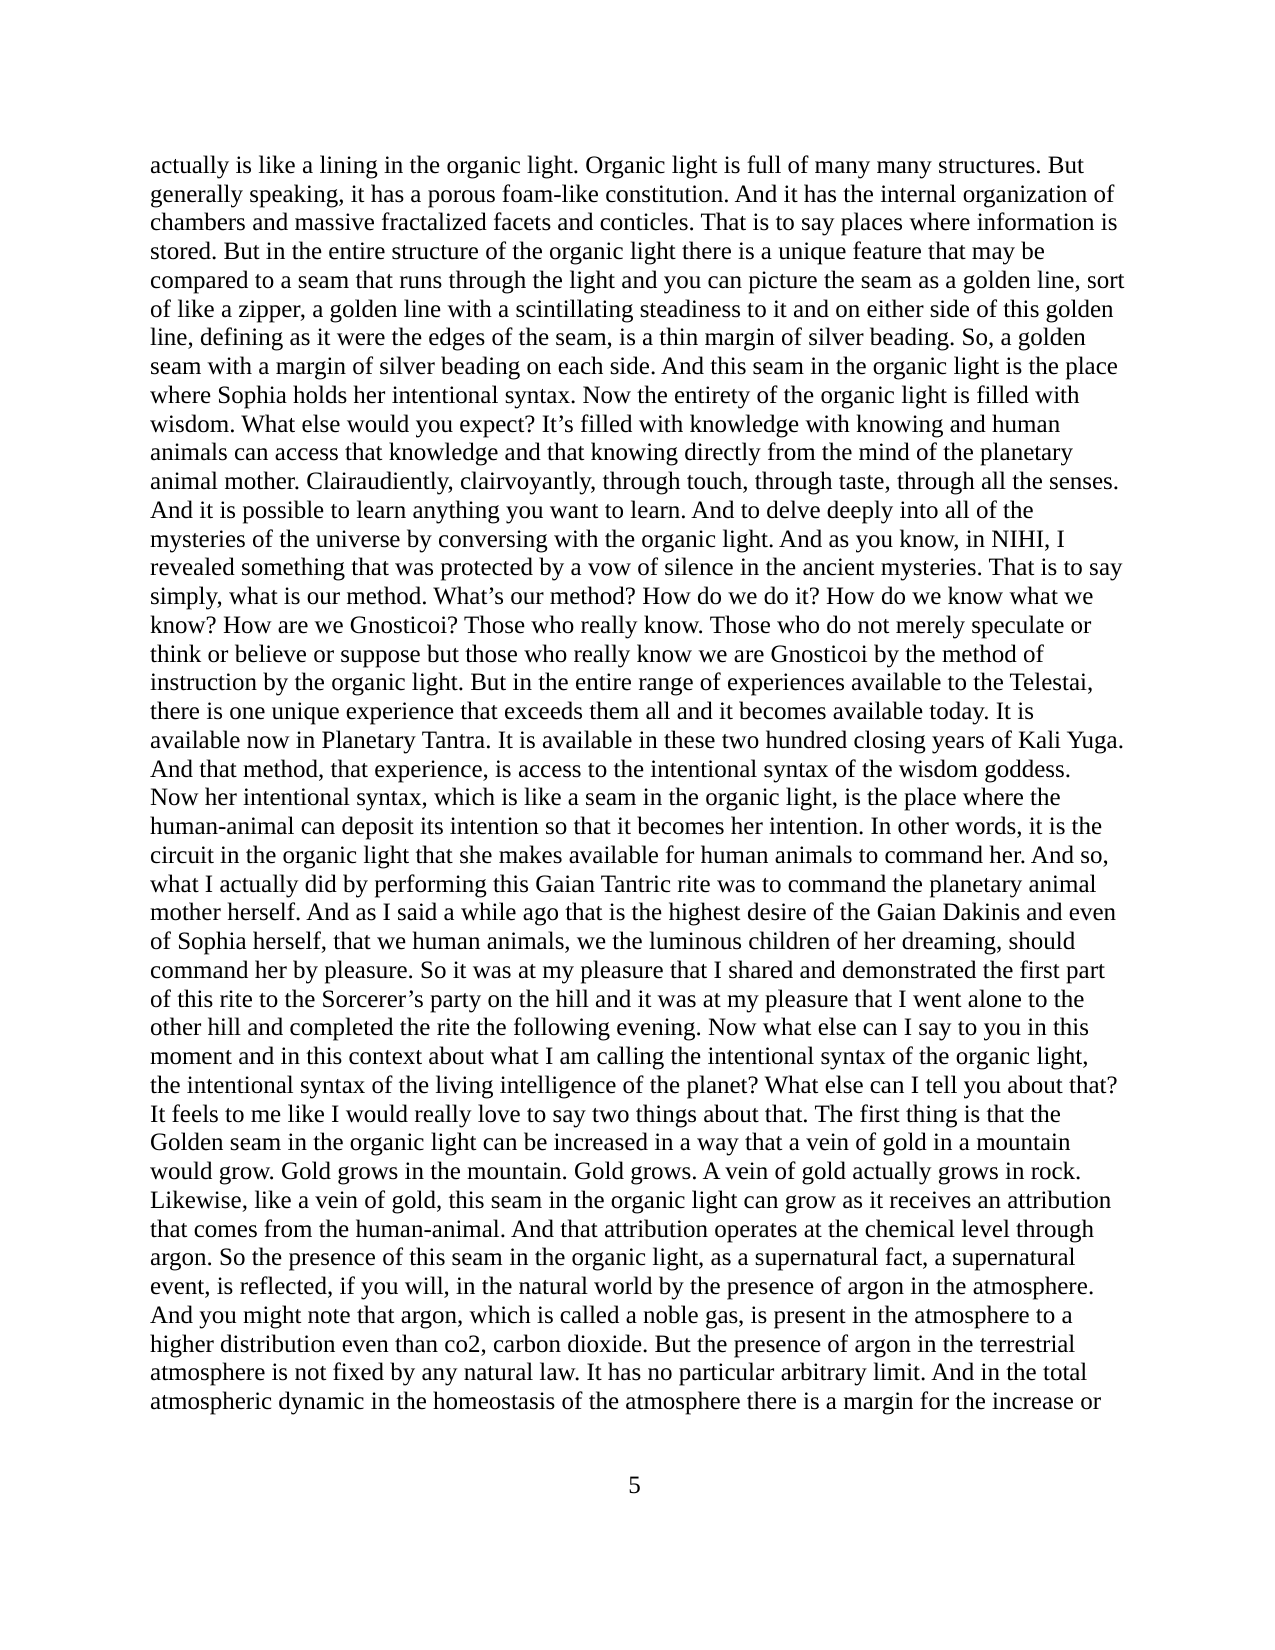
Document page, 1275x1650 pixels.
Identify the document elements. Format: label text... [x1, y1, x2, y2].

text actually is like a lining in the organic light. Organic light is full of many many structures. But generally speaking, it has a porous foam-like constitution. And it has the internal organization of chambers and massive fractalized facets and conticles. That is to say places where information is stored. But in the entire structure of the organic light there is a unique feature that may be compared to a seam that runs through the light and you can picture the seam as a golden line, sort of like a zipper, a golden line with a scintillating steadiness to it and on either side of this golden line, defining as it were the edges of the seam, is a thin margin of silver beading. So, a golden seam with a margin of silver beading on each side. And this seam in the organic light is the place where Sophia holds her intentional syntax. Now the entirety of the organic light is filled with wisdom. What else would you expect? It’s filled with knowledge with knowing and human animals can access that knowledge and that knowing directly from the mind of the planetary animal mother. Clairaudiently, clairvoyantly, through touch, through taste, through all the senses. And it is possible to learn anything you want to learn. And to delve deeply into all of the mysteries of the universe by conversing with the organic light. And as you know, in NIHI, I revealed something that was protected by a vow of silence in the ancient mysteries. That is to say simply, what is our method. What’s our method? How do we do it? How do we know what we know? How are we Gnosticoi? Those who really know. Those who do not merely speculate or think or believe or suppose but those who really know we are Gnosticoi by the method of instruction by the organic light. But in the entire range of experiences available to the Telestai, there is one unique experience that exceeds them all and it becomes available today. It is available now in Planetary Tantra. It is available in these two hundred closing years of Kali Yuga. And that method, that experience, is access to the intentional syntax of the wisdom goddess. Now her intentional syntax, which is like a seam in the organic light, is the place where the human-animal can deposit its intention so that it becomes her intention. In other words, it is the circuit in the organic light that she makes available for human animals to command her. And so, what I actually did by performing this Gaian Tantric rite was to command the planetary animal mother herself. And as I said a while ago that is the highest desire of the Gaian Dakinis and even of Sophia herself, that we human animals, we the luminous children of her dreaming, should command her by pleasure. So it was at my pleasure that I shared and demonstrated the first part of this rite to the Sorcerer’s party on the hill and it was at my pleasure that I went alone to the other hill and completed the rite the following evening. Now what else can I say to you in this moment and in this context about what I am calling the intentional syntax of the organic light, the intentional syntax of the living intelligence of the planet? What else can I tell you about that? It feels to me like I would really love to say two things about that. The first thing is that the Golden seam in the organic light can be increased in a way that a vein of gold in a mountain would grow. Gold grows in the mountain. Gold grows. A vein of gold actually grows in rock. Likewise, like a vein of gold, this seam in the organic light can grow as it receives an attribution that comes from the human-animal. And that attribution operates at the chemical level through argon. So the presence of this seam in the organic light, as a supernatural fact, a supernatural event, is reflected, if you will, in the natural world by the presence of argon in the atmosphere. And you might note that argon, which is called a noble gas, is present in the atmosphere to a higher distribution even than co2, carbon dioxide. But the presence of argon in the terrestrial atmosphere is not fixed by any natural law. It has no particular arbitrary limit. And in the total atmospheric dynamic in the homeostasis of the atmosphere there is a margin for the increase or [150, 150, 1125, 1415]
